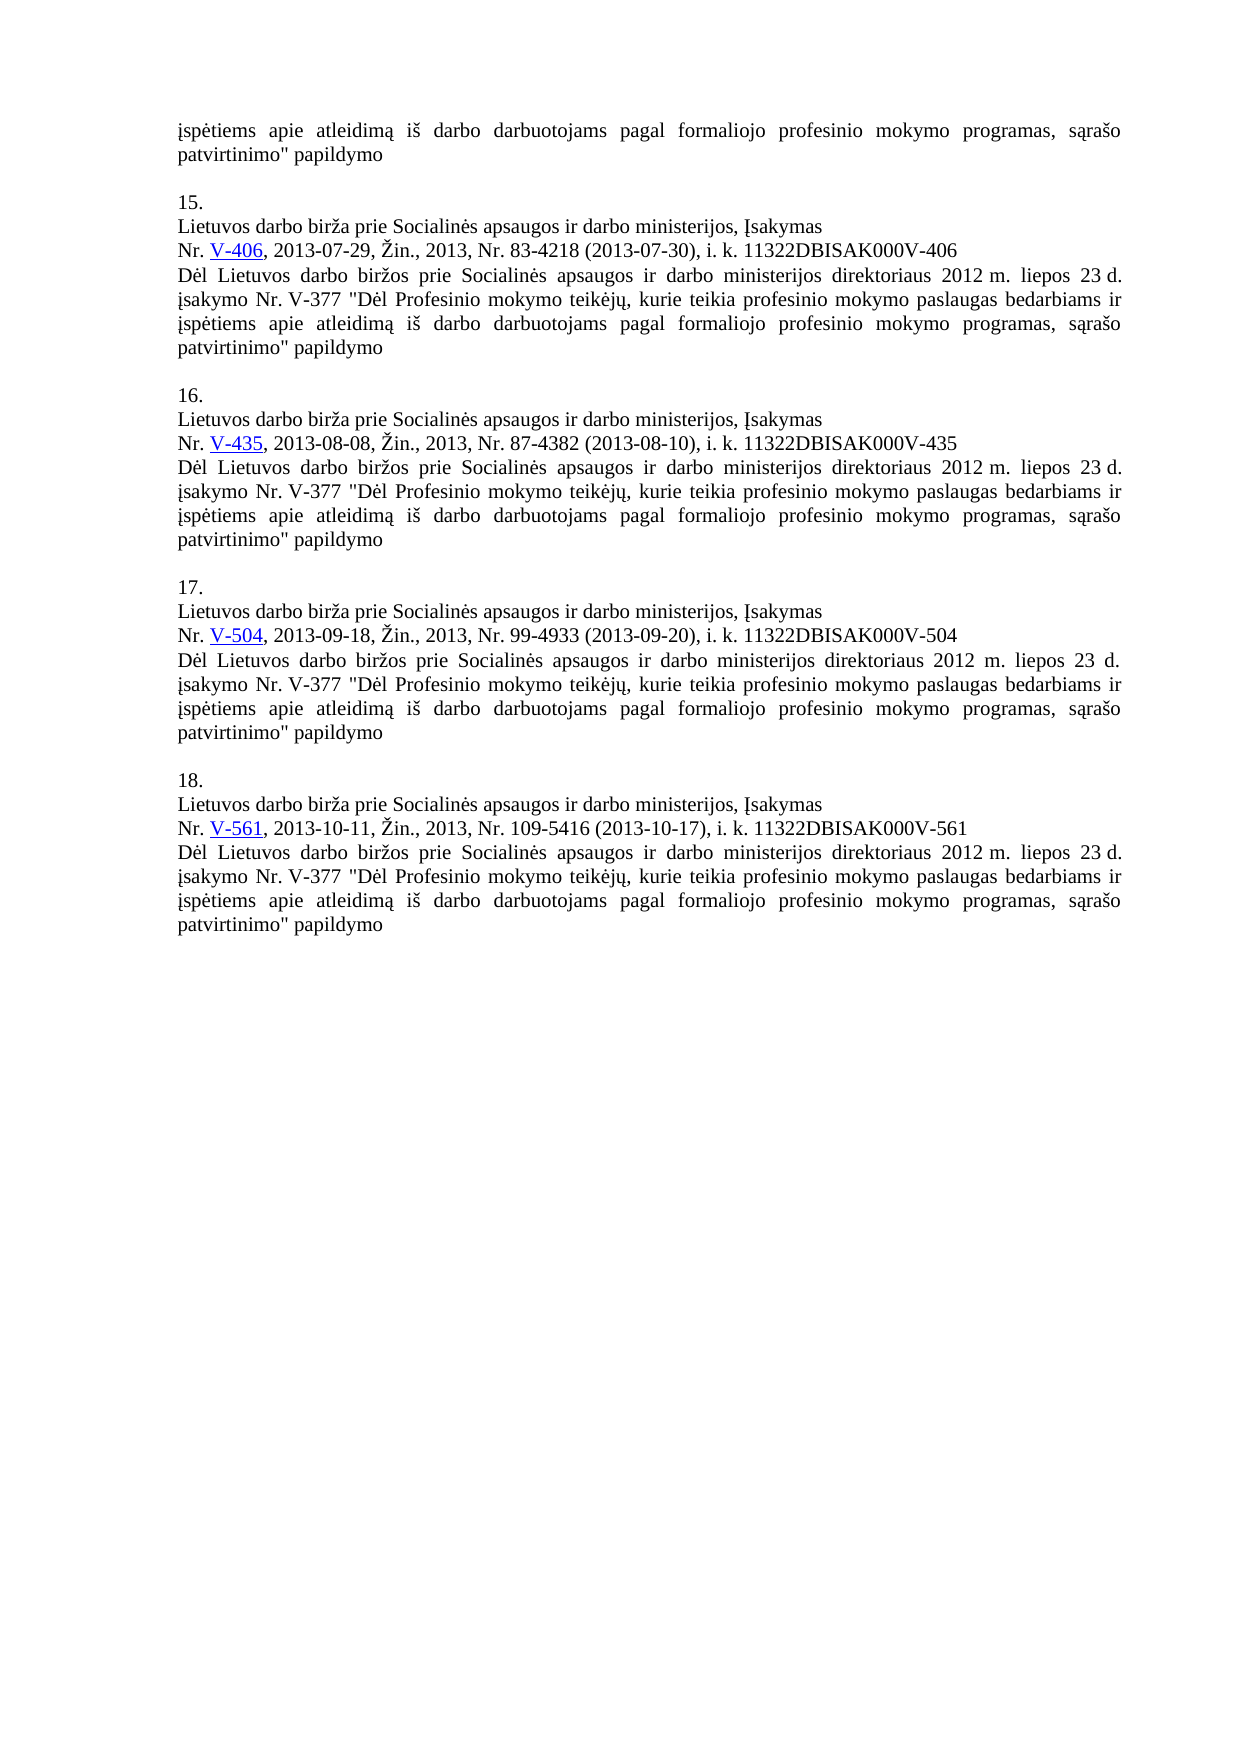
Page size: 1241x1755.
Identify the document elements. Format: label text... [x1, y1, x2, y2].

text Dėl Lietuvos darbo biržos prie Socialinės apsaugos ir darbo ministerijos direktoriaus 2012 m. liepos 23 d. įsakymo Nr. V-377 "Dėl Profesinio mokymo teikėjų, kurie teikia profesinio mokymo paslaugas bedarbiams ir įspėtiems apie atleidimą iš darbo darbuotojams pagal formaliojo profesinio mokymo programas, sąrašo patvirtinimo" papildymo [177, 455, 1122, 551]
text 16. [177, 383, 1122, 407]
text Lietuvos darbo birža prie Socialinės apsaugos ir darbo ministerijos, Įsakymas [177, 214, 1122, 238]
text Nr. V-504, 2013-09-18, Žin., 2013, Nr. 99-4933 (2013-09-20), i. k. 11322DBISAK000V-504 [177, 623, 1122, 647]
text Lietuvos darbo birža prie Socialinės apsaugos ir darbo ministerijos, Įsakymas [177, 599, 1122, 623]
text Lietuvos darbo birža prie Socialinės apsaugos ir darbo ministerijos, Įsakymas [177, 407, 1122, 431]
text Dėl Lietuvos darbo biržos prie Socialinės apsaugos ir darbo ministerijos direktoriaus 2012 m. liepos 23 d. įsakymo Nr. V-377 "Dėl Profesinio mokymo teikėjų, kurie teikia profesinio mokymo paslaugas bedarbiams ir įspėtiems apie atleidimą iš darbo darbuotojams pagal formaliojo profesinio mokymo programas, sąrašo patvirtinimo" papildymo [177, 262, 1122, 359]
text Dėl Lietuvos darbo biržos prie Socialinės apsaugos ir darbo ministerijos direktoriaus 2012 m. liepos 23 d. įsakymo Nr. V-377 "Dėl Profesinio mokymo teikėjų, kurie teikia profesinio mokymo paslaugas bedarbiams ir įspėtiems apie atleidimą iš darbo darbuotojams pagal formaliojo profesinio mokymo programas, sąrašo patvirtinimo" papildymo [177, 840, 1122, 936]
text Dėl Lietuvos darbo biržos prie Socialinės apsaugos ir darbo ministerijos direktoriaus 2012 m. liepos 23 d. įsakymo Nr. V-377 "Dėl Profesinio mokymo teikėjų, kurie teikia profesinio mokymo paslaugas bedarbiams ir įspėtiems apie atleidimą iš darbo darbuotojams pagal formaliojo profesinio mokymo programas, sąrašo patvirtinimo" papildymo [177, 647, 1122, 744]
text Nr. V-406, 2013-07-29, Žin., 2013, Nr. 83-4218 (2013-07-30), i. k. 11322DBISAK000V-406 [177, 238, 1122, 262]
text 15. [177, 190, 1122, 214]
text Nr. V-435, 2013-08-08, Žin., 2013, Nr. 87-4382 (2013-08-10), i. k. 11322DBISAK000V-435 [177, 431, 1122, 455]
text Nr. V-561, 2013-10-11, Žin., 2013, Nr. 109-5416 (2013-10-17), i. k. 11322DBISAK000V-561 [177, 816, 1122, 840]
text 17. [177, 575, 1122, 599]
text įspėtiems apie atleidimą iš darbo darbuotojams pagal formaliojo profesinio mokymo programas, sąrašo patvirtinimo" papildymo [177, 118, 1122, 166]
text Lietuvos darbo birža prie Socialinės apsaugos ir darbo ministerijos, Įsakymas [177, 792, 1122, 816]
text 18. [177, 768, 1122, 792]
